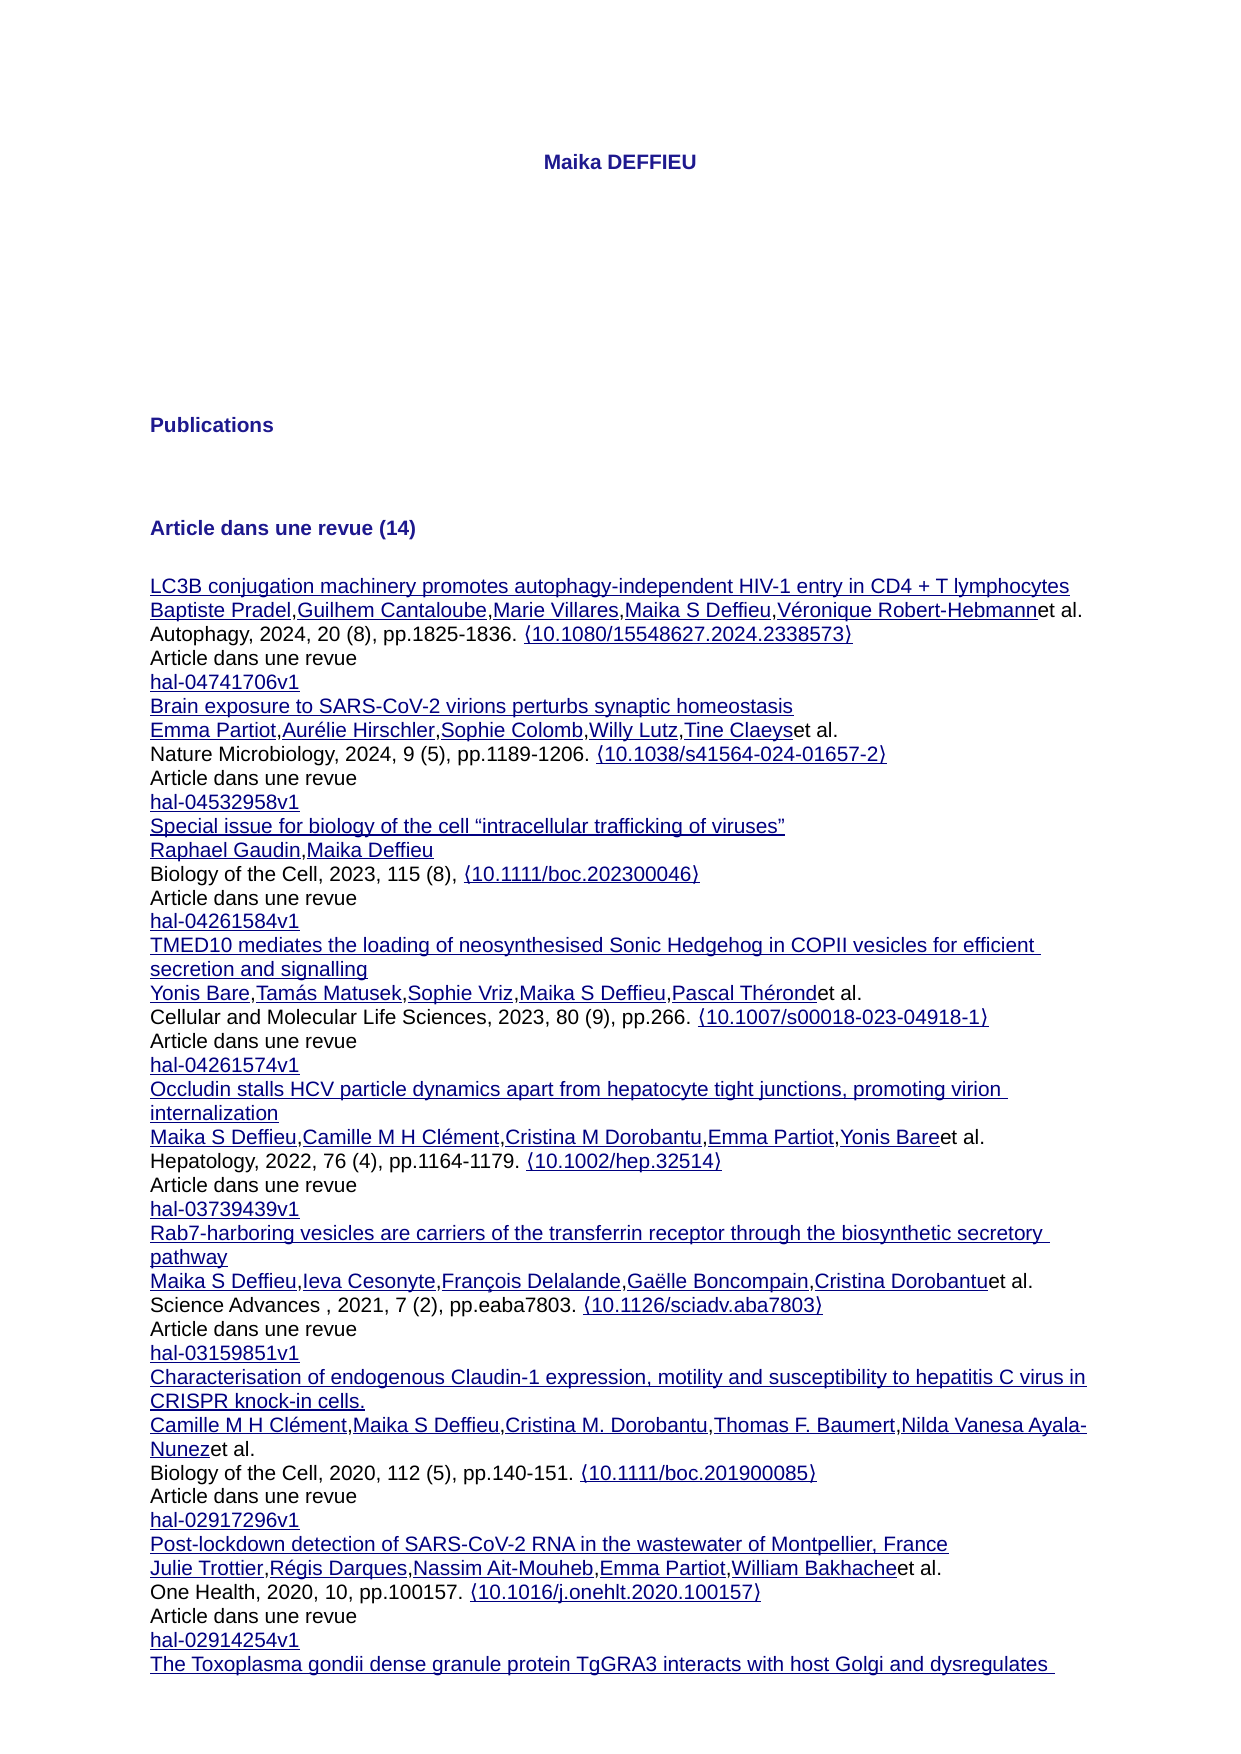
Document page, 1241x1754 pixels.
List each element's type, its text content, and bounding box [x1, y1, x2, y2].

table_cell The Toxoplasma gondii dense granule protein TgGRA3 interacts with host Golgi and dysregulates [150, 1652, 1090, 1676]
subtitle Article dans une revue (14) [150, 516, 1090, 539]
table_cell Special issue for biology of the cell “intracellular trafficking of viruses” Raphael Gaudin,Maika Deffieu Biology of the Cell, 2023, 115 (8), ⟨10.1111/boc.202300046⟩ Article dans une revue hal-04261584v1 [150, 814, 1090, 933]
subtitle Maika DEFFIEU [150, 150, 1090, 174]
table_header LC3B conjugation machinery promotes autophagy-independent HIV-1 entry in CD4 + T lymphocytes Baptiste Pradel,Guilhem Cantaloube,Marie Villares,Maika S Deffieu,Véronique Robert-Hebmannet al. Autophagy, 2024, 20 (8), pp.1825-1836. ⟨10.1080/15548627.2024.2338573⟩ Article dans une revue hal-04741706v1 [150, 574, 1090, 694]
table_cell Characterisation of endogenous Claudin-1 expression, motility and susceptibility to hepatitis C virus in CRISPR knock-in cells. Camille M H Clément,Maika S Deffieu,Cristina M. Dorobantu,Thomas F. Baumert,Nilda Vanesa Ayala-Nunezet al. Biology of the Cell, 2020, 112 (5), pp.140-151. ⟨10.1111/boc.201900085⟩ Article dans une revue hal-02917296v1 [150, 1365, 1090, 1532]
table_cell Occludin stalls HCV particle dynamics apart from hepatocyte tight junctions, promoting virion internalization Maika S Deffieu,Camille M H Clément,Cristina M Dorobantu,Emma Partiot,Yonis Bareet al. Hepatology, 2022, 76 (4), pp.1164-1179. ⟨10.1002/hep.32514⟩ Article dans une revue hal-03739439v1 [150, 1077, 1090, 1221]
subtitle Publications [150, 412, 1090, 436]
table_cell Post-lockdown detection of SARS-CoV-2 RNA in the wastewater of Montpellier, France Julie Trottier,Régis Darques,Nassim Ait-Mouheb,Emma Partiot,William Bakhacheet al. One Health, 2020, 10, pp.100157. ⟨10.1016/j.onehlt.2020.100157⟩ Article dans une revue hal-02914254v1 [150, 1532, 1090, 1652]
table_cell Rab7-harboring vesicles are carriers of the transferrin receptor through the biosynthetic secretory pathway Maika S Deffieu,Ieva Cesonyte,François Delalande,Gaëlle Boncompain,Cristina Dorobantuet al. Science Advances , 2021, 7 (2), pp.eaba7803. ⟨10.1126/sciadv.aba7803⟩ Article dans une revue hal-03159851v1 [150, 1221, 1090, 1364]
table_cell TMED10 mediates the loading of neosynthesised Sonic Hedgehog in COPII vesicles for efficient secretion and signalling Yonis Bare,Tamás Matusek,Sophie Vriz,Maika S Deffieu,Pascal Thérondet al. Cellular and Molecular Life Sciences, 2023, 80 (9), pp.266. ⟨10.1007/s00018-023-04918-1⟩ Article dans une revue hal-04261574v1 [150, 933, 1090, 1077]
table_cell Brain exposure to SARS-CoV-2 virions perturbs synaptic homeostasis Emma Partiot,Aurélie Hirschler,Sophie Colomb,Willy Lutz,Tine Claeyset al. Nature Microbiology, 2024, 9 (5), pp.1189-1206. ⟨10.1038/s41564-024-01657-2⟩ Article dans une revue hal-04532958v1 [150, 694, 1090, 813]
